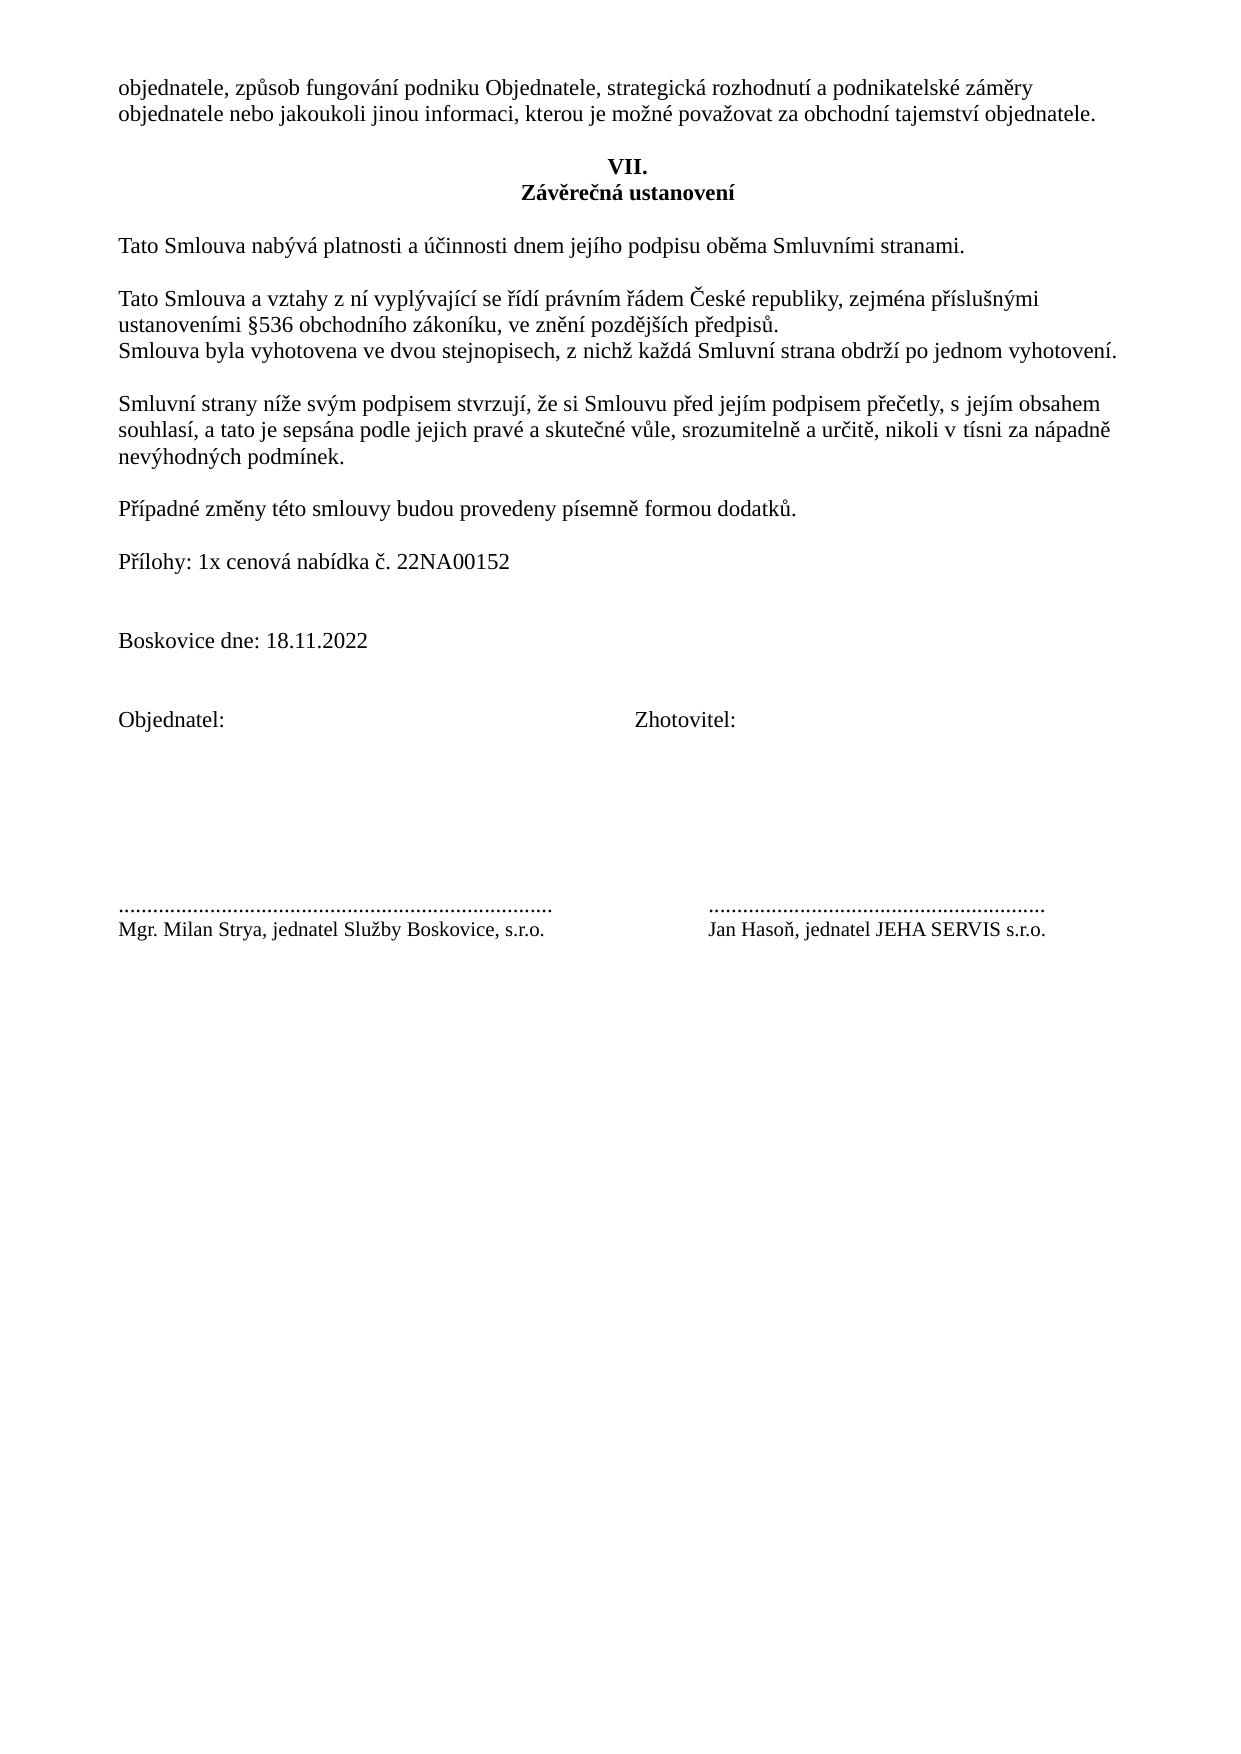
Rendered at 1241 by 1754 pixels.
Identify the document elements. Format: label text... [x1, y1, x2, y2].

text Případné změny této smlouvy budou provedeny písemně formou dodatků. [118, 496, 1137, 522]
text objednatele, způsob fungování podniku Objednatele, strategická rozhodnutí a podnikatelské záměry objednatele nebo jakoukoli jinou informaci, kterou je možné považovat za obchodní tajemství objednatele. [118, 74, 1137, 153]
text souhlasí, a tato je sepsána podle jejich pravé a skutečné vůle, srozumitelně a určitě, nikoli v tísni za nápadně nevýhodných podmínek. [118, 416, 1137, 496]
text Přílohy: 1x cenová nabídka č. 22NA00152 [118, 548, 1137, 574]
text ............................................................................ ........................................................... [118, 891, 1137, 917]
text Boskovice dne: 18.11.2022 [118, 627, 1137, 654]
text Tato Smlouva nabývá platnosti a účinnosti dnem jejího podpisu oběma Smluvními stranami. Tato Smlouva a vztahy z ní vyplývající se řídí právním řádem České republiky, zejména příslušnými ustanoveními §536 obchodního zákoníku, ve znění pozdějších předpisů. Smlouva byla vyhotovena ve dvou stejnopisech, z nichž každá Smluvní strana obdrží po jednom vyhotovení. Smluvní strany níže svým podpisem stvrzují, že si Smlouvu před jejím podpisem přečetly, s jejím obsahem [118, 232, 1137, 416]
text Mgr. Milan Strya, jednatel Služby Boskovice, s.r.o. Jan Hasoň, jednatel JEHA SERVIS s.r.o. [118, 917, 1137, 941]
text Objednatel: Zhotovitel: [118, 706, 1137, 733]
text VII. Závěrečná ustanovení [118, 153, 1137, 232]
